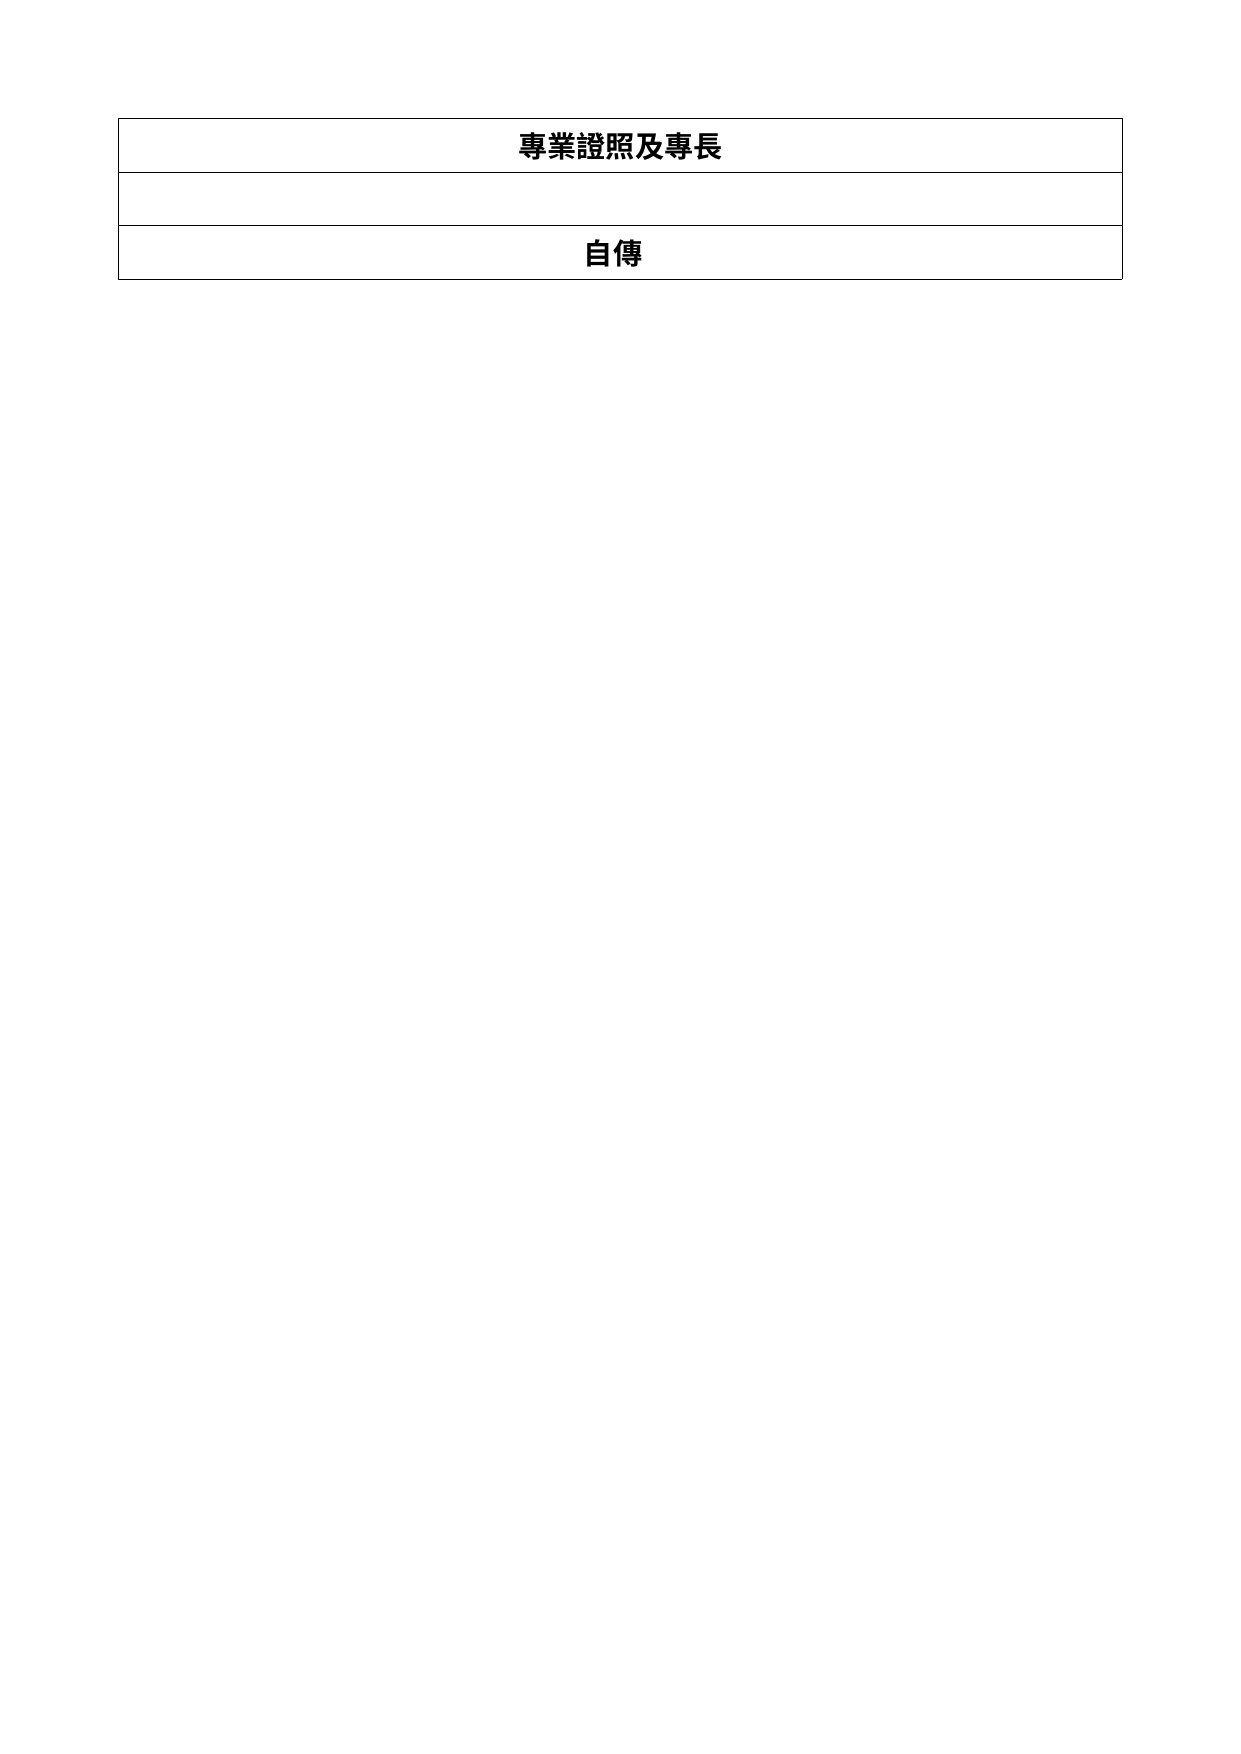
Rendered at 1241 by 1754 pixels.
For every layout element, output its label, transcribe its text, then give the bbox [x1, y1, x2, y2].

table_cell 專業證照及專長 [119, 119, 1122, 172]
table_cell [119, 173, 1122, 225]
table_cell 自傳 [119, 226, 1122, 279]
